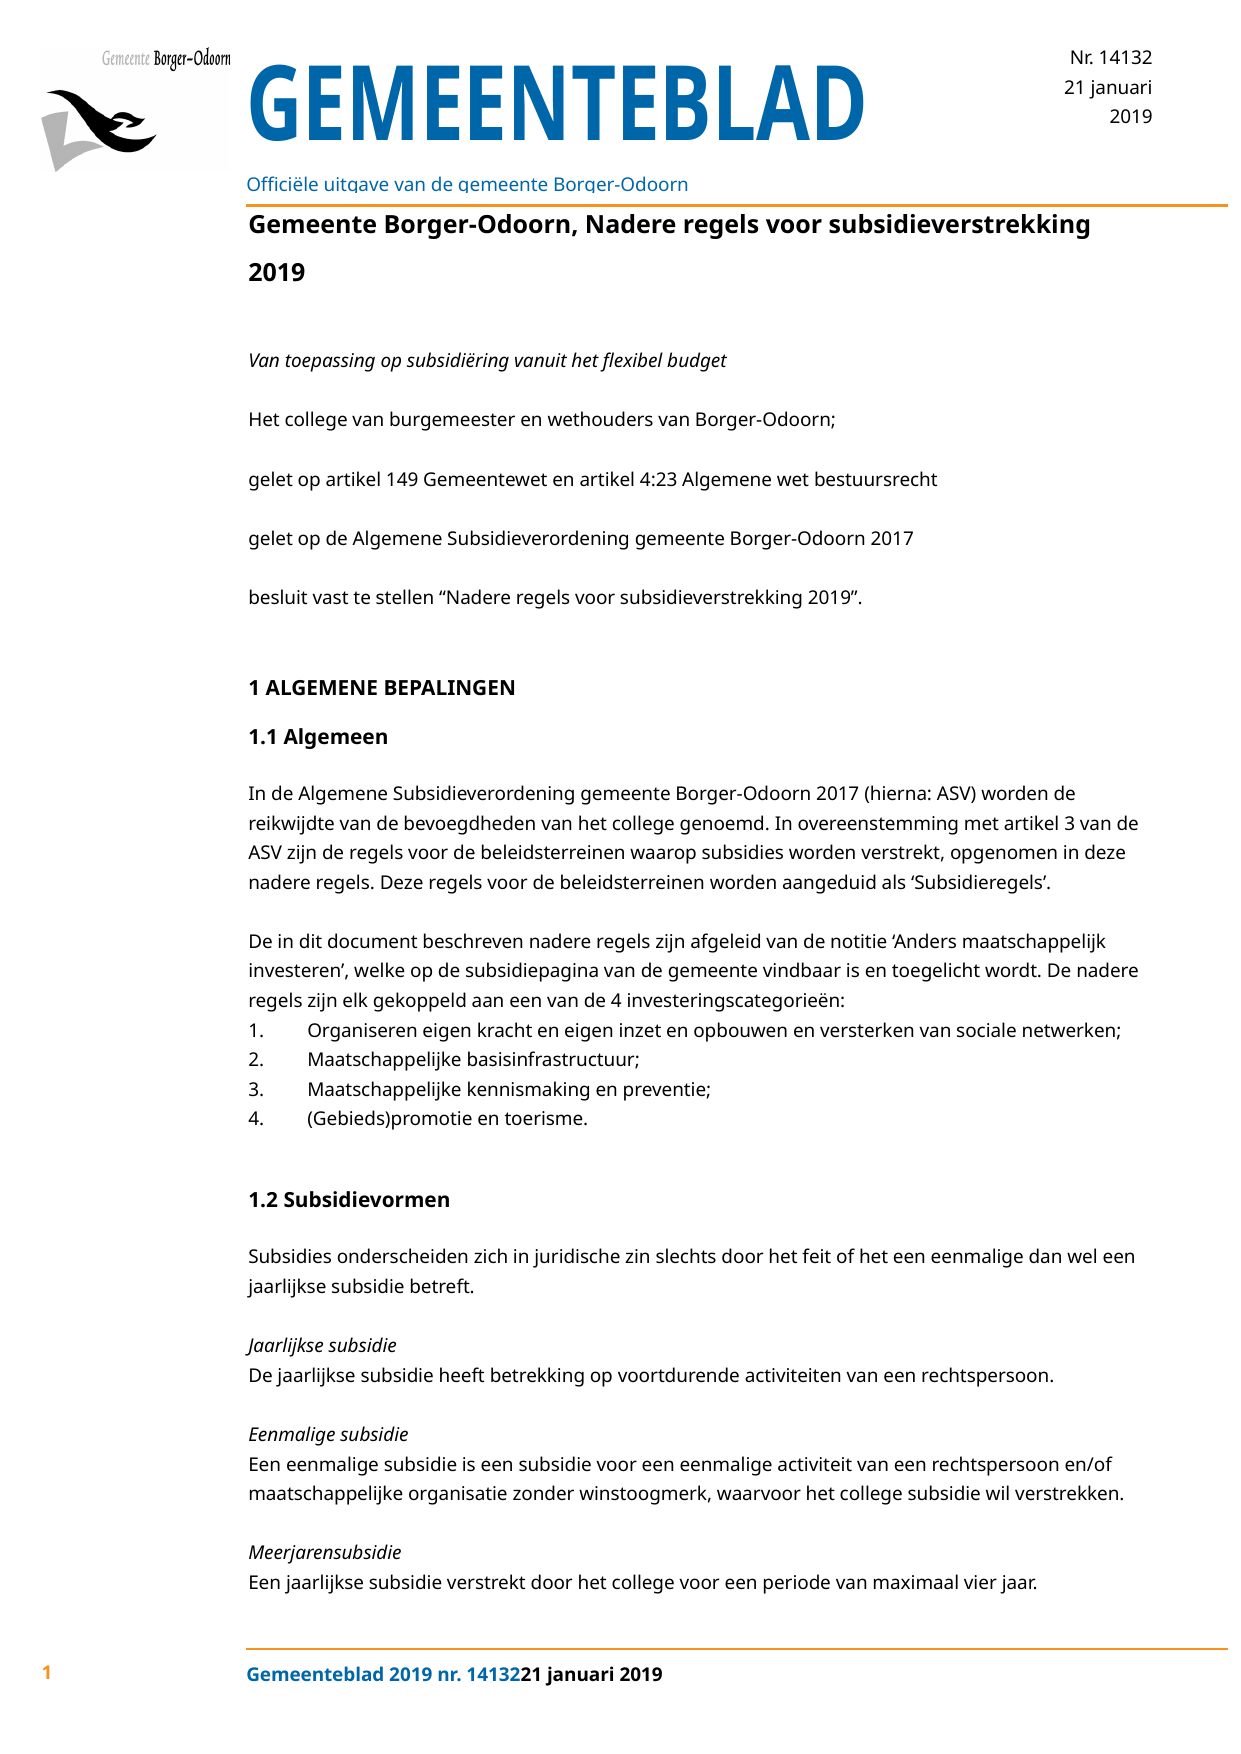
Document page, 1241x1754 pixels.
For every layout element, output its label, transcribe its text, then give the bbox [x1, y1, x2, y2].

text 1.1 Algemeen [248, 722, 1152, 751]
text Het college van burgemeester en wethouders van Borger-Odoorn; [248, 407, 1152, 432]
text Gemeente Borger-Odoorn, Nadere regels voor subsidieverstrekking 2019 [248, 207, 1152, 288]
text Een eenmalige subsidie is een subsidie voor een eenmalige activiteit van een rechtspersoon en/of maatschappelijke organisatie zonder winstoogmerk, waarvoor het college subsidie wil verstrekken. [248, 1451, 1152, 1506]
text besluit vast te stellen “Nadere regels voor subsidieverstrekking 2019”. [248, 584, 1152, 610]
text In de Algemene Subsidieverordening gemeente Borger-Odoorn 2017 (hierna: ASV) worden de reikwijdte van de bevoegdheden van het college genoemd. In overeenstemming met artikel 3 van de ASV zijn de regels voor de beleidsterreinen waarop subsidies worden verstrekt, opgenomen in deze nadere regels. Deze regels voor de beleidsterreinen worden aangeduid als ‘Subsidieregels’. [248, 780, 1152, 895]
list (Gebieds)promotie en toerisme. [248, 1106, 1152, 1131]
text gelet op artikel 149 Gemeentewet en artikel 4:23 Algemene wet bestuursrecht [248, 466, 1152, 492]
list Organiseren eigen kracht en eigen inzet en opbouwen en versterken van sociale netwerken; [248, 1017, 1152, 1043]
text De in dit document beschreven nadere regels zijn afgeleid van de notitie ‘Anders maatschappelijk investeren’, welke op de subsidiepagina van de gemeente vindbaar is en toegelicht wordt. De nadere regels zijn elk gekoppeld aan een van de 4 investeringscategorieën: [248, 928, 1152, 1013]
text gelet op de Algemene Subsidieverordening gemeente Borger-Odoorn 2017 [248, 525, 1152, 551]
list Maatschappelijke kennismaking en preventie; [248, 1076, 1152, 1102]
text Subsidies onderscheiden zich in juridische zin slechts door het feit of het een eenmalige dan wel een jaarlijkse subsidie betreft. [248, 1244, 1152, 1299]
text 1.2 Subsidievormen [248, 1186, 1152, 1214]
text Van toepassing op subsidiëring vanuit het flexibel budget [248, 347, 1152, 373]
text Jaarlijkse subsidie [248, 1332, 1152, 1358]
text Een jaarlijkse subsidie verstrekt door het college voor een periode van maximaal vier jaar. [248, 1569, 1152, 1595]
text Eenmalige subsidie [248, 1421, 1152, 1447]
text Meerjarensubsidie [248, 1539, 1152, 1565]
picture [41, 47, 231, 172]
list Maatschappelijke basisinfrastructuur; [248, 1046, 1152, 1072]
text 1 ALGEMENE BEPALINGEN [248, 673, 1152, 701]
text De jaarlijkse subsidie heeft betrekking op voortdurende activiteiten van een rechtspersoon. [248, 1362, 1152, 1388]
